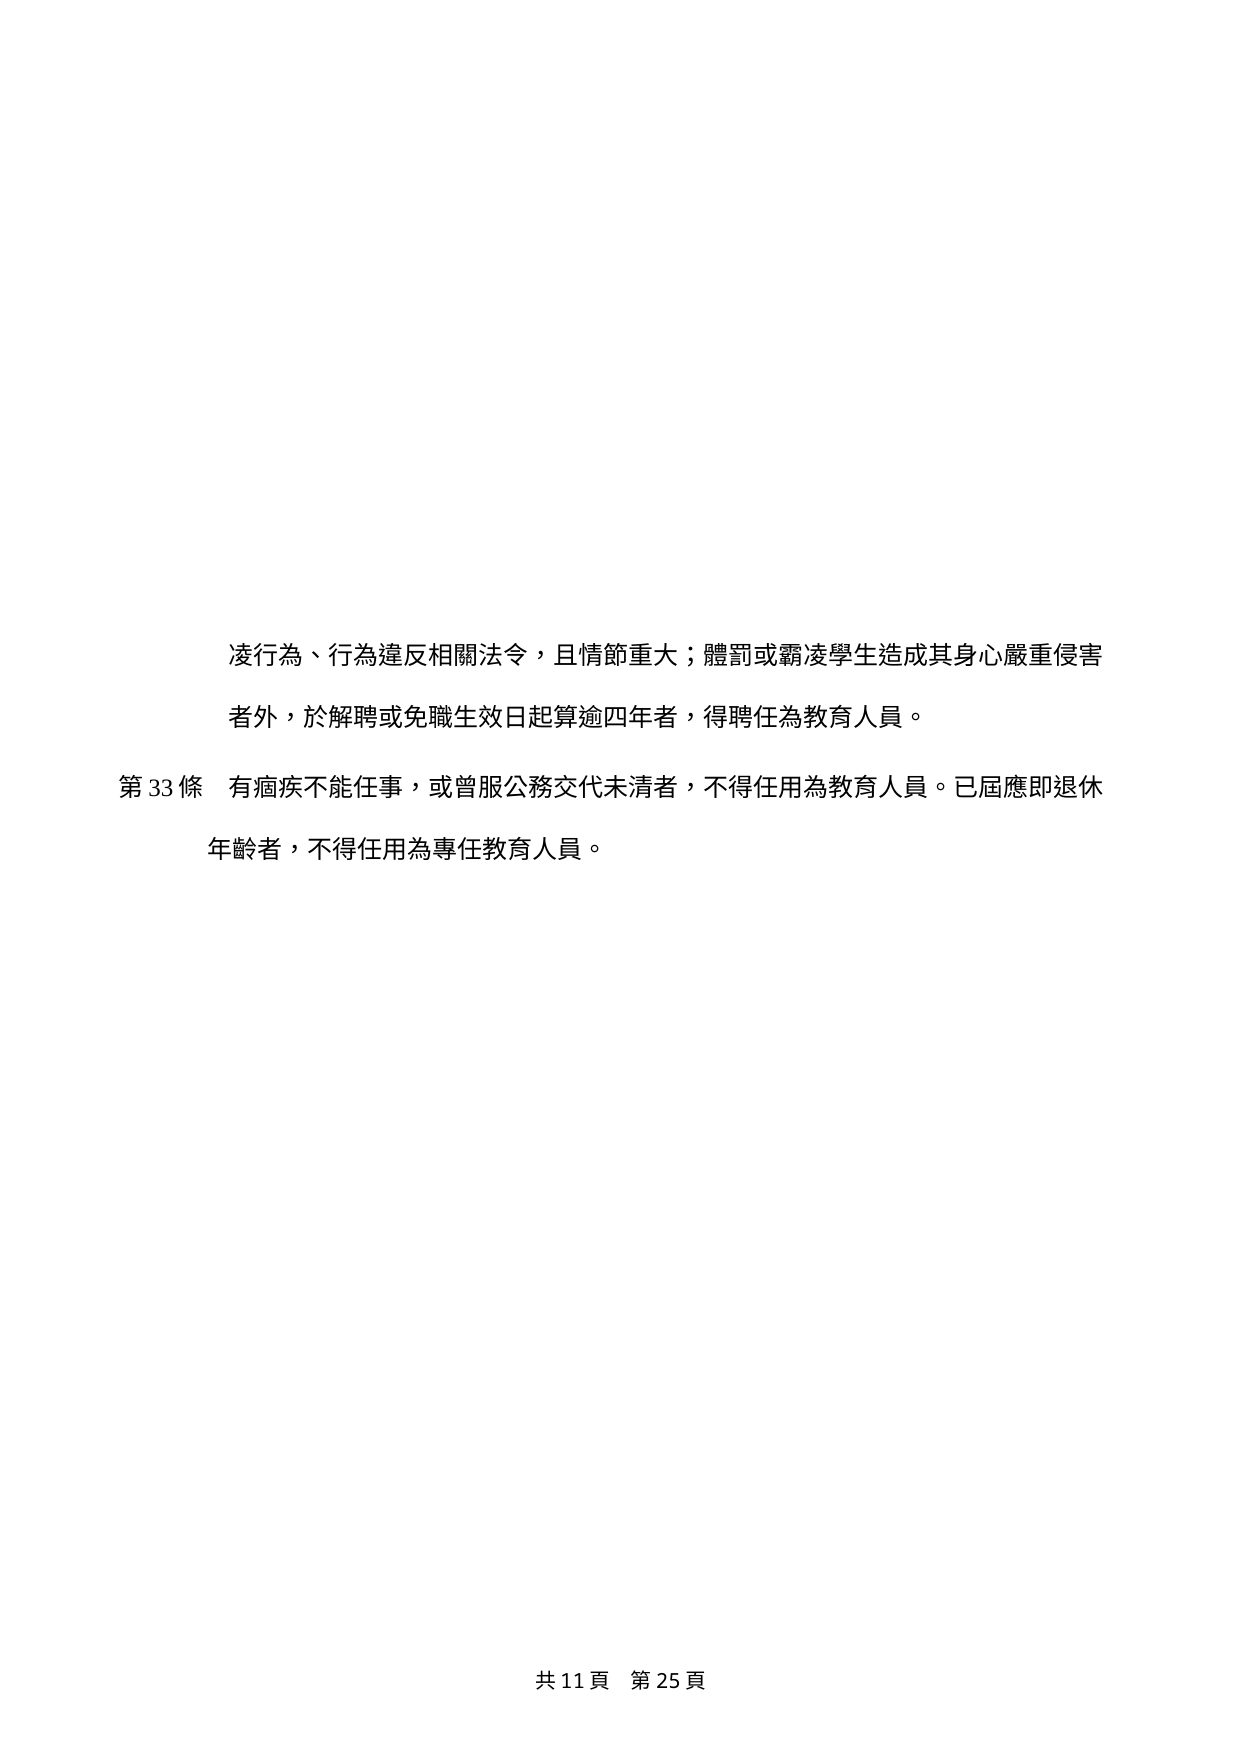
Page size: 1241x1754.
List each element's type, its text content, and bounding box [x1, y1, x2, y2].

text 第33條 有痼疾不能任事，或曾服公務交代未清者，不得任用為教育人員。已屆應即退休年齡者，不得任用為專任教育人員。 [118, 744, 1122, 869]
text 凌行為、行為違反相關法令，且情節重大；體罰或霸凌學生造成其身心嚴重侵害者外，於解聘或免職生效日起算逾四年者，得聘任為教育人員。 [229, 612, 1122, 737]
